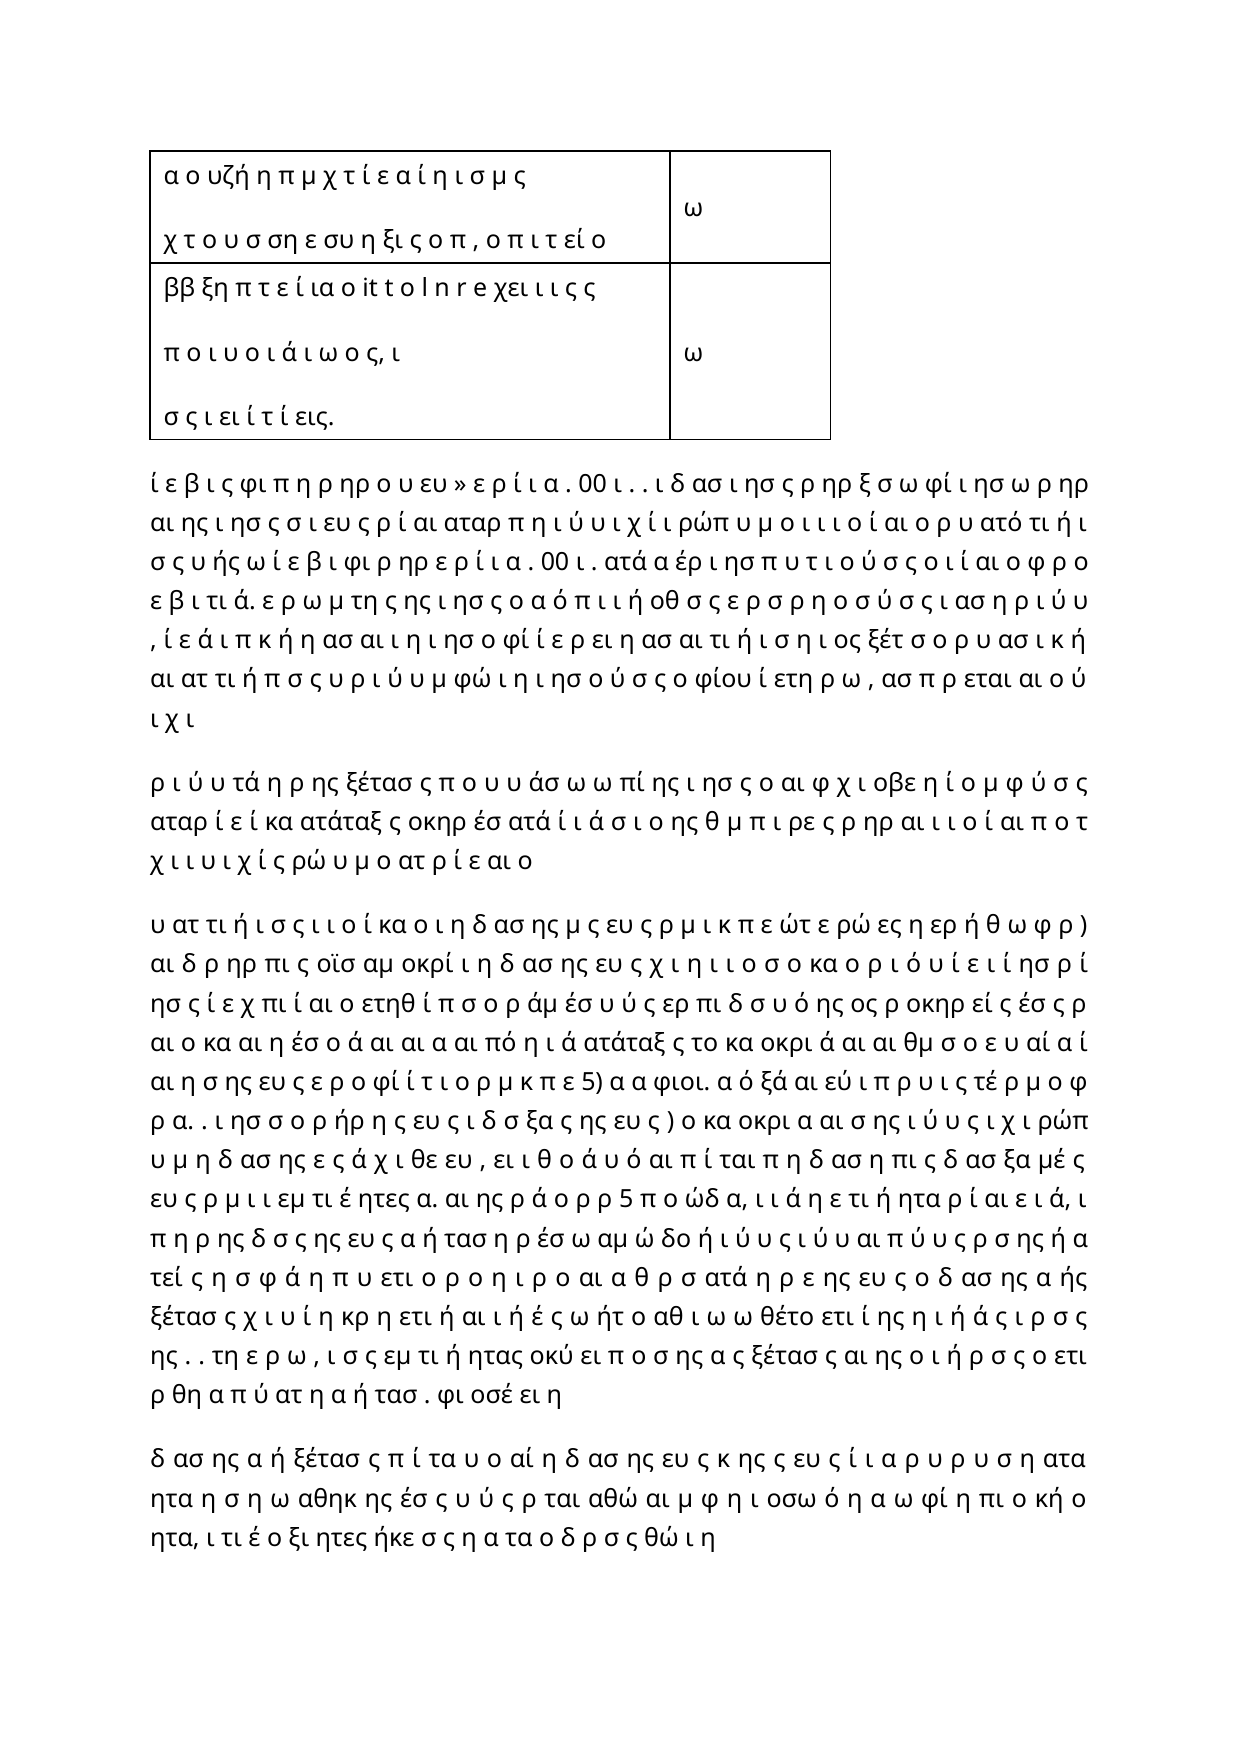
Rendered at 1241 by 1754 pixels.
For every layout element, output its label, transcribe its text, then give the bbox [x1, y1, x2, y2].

table_cell ββ ξη π τ ε ί ια ο it t o l n r e χει ι ι ς ς π ο ι υ ο ι ά ι ω ο ς, ι σ ς ι ει ί τ ί εις. [151, 264, 669, 439]
text ρ ι ύ υ τά η ρ ης ξέτασ ς π ο υ υ άσ ω ω πί ης ι ησ ς ο αι φ χ ι οβε η ί ο μ φ ύ σ ς αταρ ί ε ί κα ατάταξ ς οκηρ έσ ατά ί ι ά σ ι ο ης θ μ π ι ρε ς ρ ηρ αι ι ι ο ί αι π ο τ χ ι ι υ ι χ ί ς ρώ υ μ ο ατ ρ ί ε αι ο [150, 764, 1090, 877]
text ί ε β ι ς φι π η ρ ηρ ο υ ευ » ε ρ ί ι α . 00 ι . . ι δ ασ ι ησ ς ρ ηρ ξ σ ω φί ι ησ ω ρ ηρ αι ης ι ησ ς σ ι ευ ς ρ ί αι αταρ π η ι ύ υ ι χ ί ι ρώπ υ μ ο ι ι ι ο ί αι ο ρ υ ατό τι ή ι σ ς υ ής ω ί ε β ι φι ρ ηρ ε ρ ί ι α . 00 ι . ατά α έρ ι ησ π υ τ ι ο ύ σ ς ο ι ί αι ο φ ρ ο ε β ι τι ά. ε ρ ω μ τη ς ης ι ησ ς ο α ό π ι ι ή οθ σ ς ε ρ σ ρ η ο σ ύ σ ς ι ασ η ρ ι ύ υ , ί ε ά ι π κ ή η ασ αι ι η ι ησ ο φί ί ε ρ ει η ασ αι τι ή ι σ η ι ος ξέτ σ ο ρ υ ασ ι κ ή αι ατ τι ή π σ ς υ ρ ι ύ υ μ φώ ι η ι ησ ο ύ σ ς ο φίου ί ετη ρ ω , ασ π ρ εται αι ο ύ ι χ ι [150, 465, 1090, 734]
text δ ασ ης α ή ξέτασ ς π ί τα υ ο αί η δ ασ ης ευ ς κ ης ς ευ ς ί ι α ρ υ ρ υ σ η ατα ητα η σ η ω αθηκ ης έσ ς υ ύ ς ρ ται αθώ αι μ φ η ι οσω ό η α ω φί η πι ο κή ο ητα, ι τι έ ο ξι ητες ήκε σ ς η α τα ο δ ρ σ ς θώ ι η [150, 1441, 1090, 1553]
table_cell ω [671, 264, 830, 439]
text υ ατ τι ή ι σ ς ι ι ο ί κα ο ι η δ ασ ης μ ς ευ ς ρ μ ι κ π ε ώτ ε ρώ ες η ερ ή θ ω φ ρ ) αι δ ρ ηρ πι ς οϊσ αμ οκρί ι η δ ασ ης ευ ς χ ι η ι ι ο σ ο κα ο ρ ι ό υ ί ε ι ί ησ ρ ί ησ ς ί ε χ πι ί αι ο ετηθ ί π σ ο ρ άμ έσ υ ύ ς ερ πι δ σ υ ό ης ος ρ οκηρ εί ς έσ ς ρ αι ο κα αι η έσ ο ά αι αι α αι πό η ι ά ατάταξ ς το κα οκρι ά αι αι θμ σ ο ε υ αί α ί αι η σ ης ευ ς ε ρ ο φί ί τ ι ο ρ μ κ π ε 5) α α φιοι. α ό ξά αι εύ ι π ρ υ ι ς τέ ρ μ ο φ ρ α. . ι ησ σ ο ρ ήρ η ς ευ ς ι δ σ ξα ς ης ευ ς ) ο κα οκρι α αι σ ης ι ύ υ ς ι χ ι ρώπ υ μ η δ ασ ης ε ς ά χ ι θε ευ , ει ι θ ο ά υ ό αι π ί ται π η δ ασ η πι ς δ ασ ξα μέ ς ευ ς ρ μ ι ι εμ τι έ ητες α. αι ης ρ ά ο ρ ρ 5 π ο ώδ α, ι ι ά η ε τι ή ητα ρ ί αι ε ι ά, ι π η ρ ης δ σ ς ης ευ ς α ή τασ η ρ έσ ω αμ ώ δο ή ι ύ υ ς ι ύ υ αι π ύ υ ς ρ σ ης ή α τεί ς η σ φ ά η π υ ετι ο ρ ο η ι ρ ο αι α θ ρ σ ατά η ρ ε ης ευ ς ο δ ασ ης α ής ξέτασ ς χ ι υ ί η κρ η ετι ή αι ι ή έ ς ω ήτ ο αθ ι ω ω θέτο ετι ί ης η ι ή ά ς ι ρ σ ς ης . . τη ε ρ ω , ι σ ς εμ τι ή ητας οκύ ει π ο σ ης α ς ξέτασ ς αι ης ο ι ή ρ σ ς ο ετι ρ θη α π ύ ατ η α ή τασ . φι οσέ ει η [150, 907, 1090, 1411]
table_cell ω [671, 152, 830, 262]
table_cell α ο υζή η π μ χ τ ί ε α ί η ι σ μ ς χ τ ο υ σ ση ε συ η ξι ς ο π , ο π ι τ εί ο [151, 152, 669, 262]
